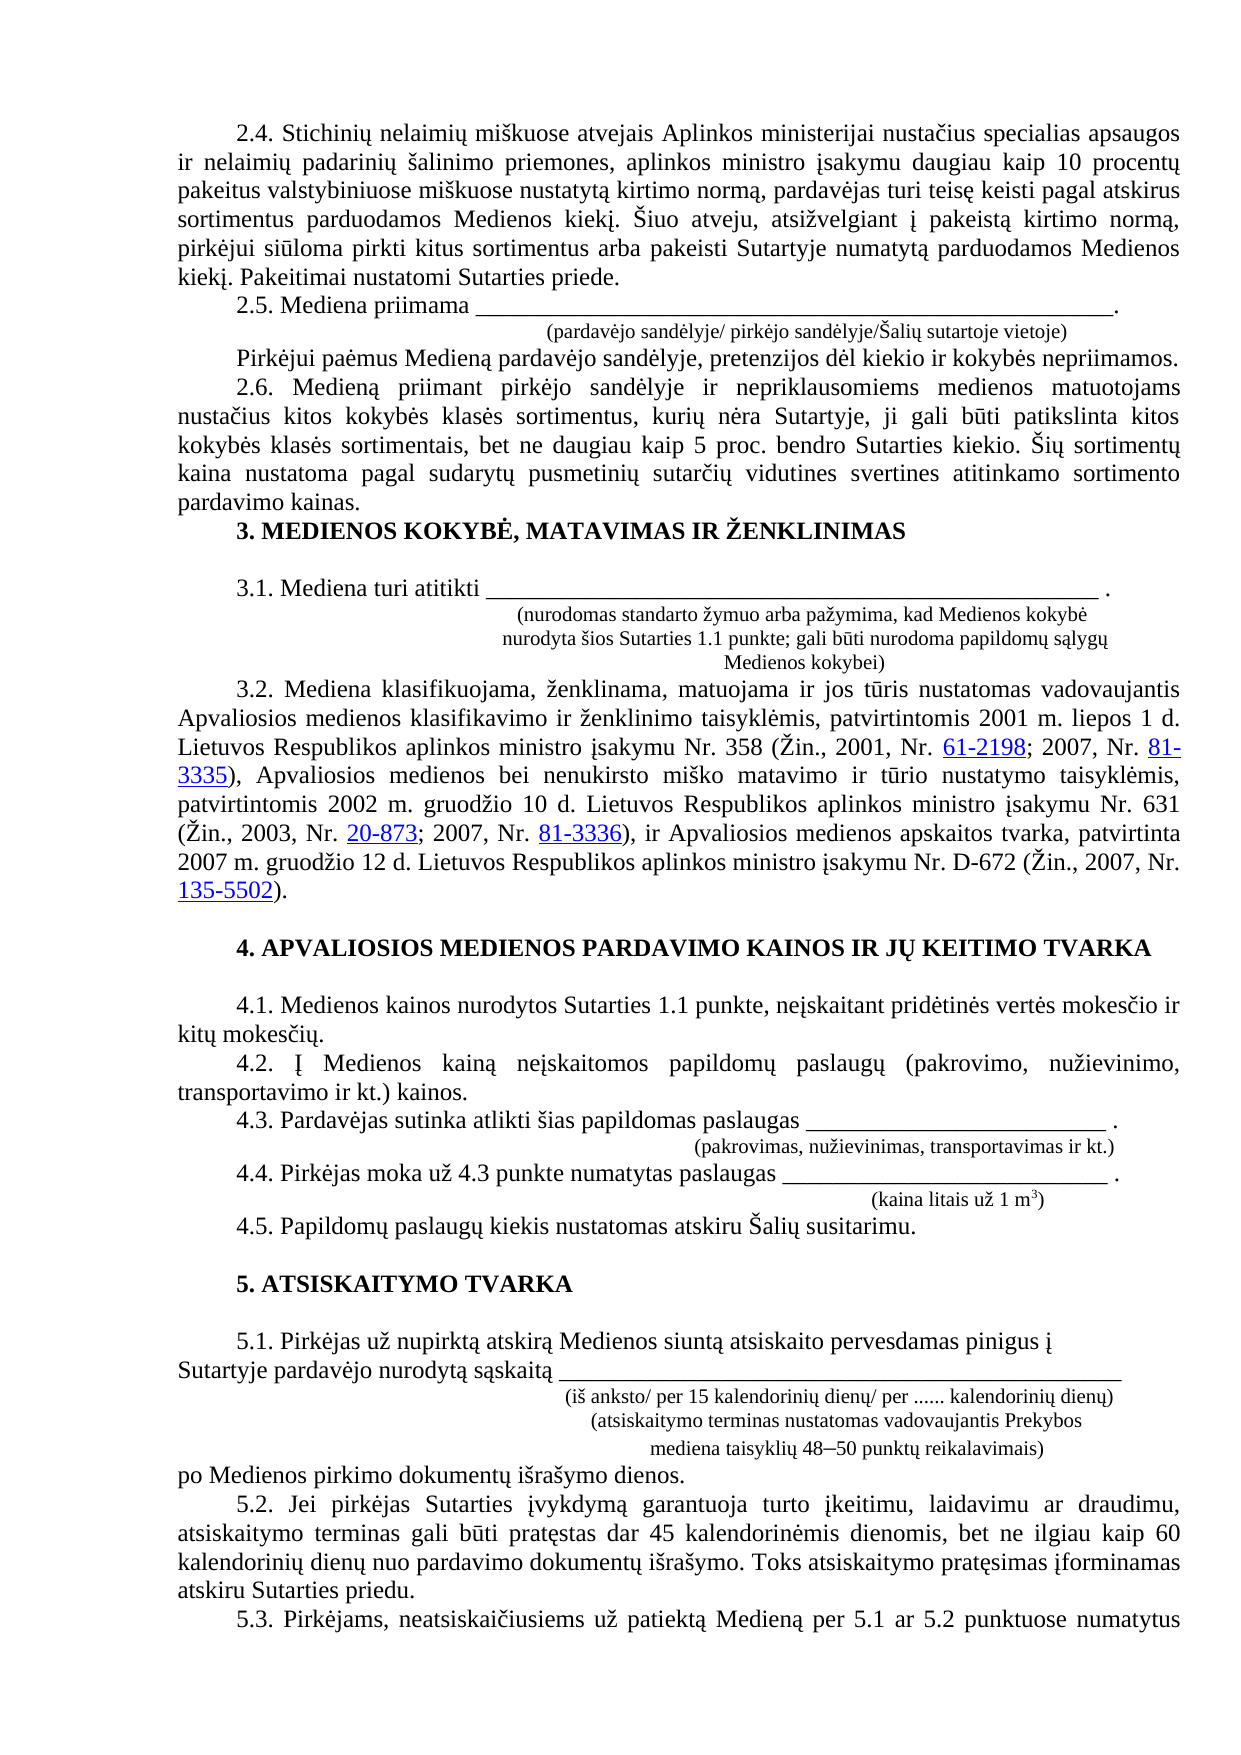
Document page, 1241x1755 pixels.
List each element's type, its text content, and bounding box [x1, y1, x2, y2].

text (kaina litais už 1 m3) [177, 1187, 1181, 1211]
text Pirkėjui paėmus Medieną pardavėjo sandėlyje, pretenzijos dėl kiekio ir kokybės nepriimamos. [177, 343, 1181, 372]
text 2.6. Medieną priimant pirkėjo sandėlyje ir nepriklausomiems medienos matuotojams nustačius kitos kokybės klasės sortimentus, kurių nėra Sutartyje, ji gali būti patikslinta kitos kokybės klasės sortimentais, bet ne daugiau kaip 5 proc. bendro Sutarties kiekio. Šių sortimentų kaina nustatoma pagal sudarytų pusmetinių sutarčių vidutines svertines atitinkamo sortimento pardavimo kainas. [177, 372, 1181, 516]
text (atsiskaitymo terminas nustatomas vadovaujantis Prekybos [565, 1408, 1181, 1432]
text Medienos kokybei) [490, 650, 1181, 674]
text 3. MEDIENOS KOKYBĖ, MATAVIMAS IR ŽENKLINIMAS [177, 516, 1181, 545]
text 4.5. Papildomų paslaugų kiekis nustatomas atskiru Šalių susitarimu. [177, 1211, 1181, 1240]
text 3.1. Mediena turi atitikti _________________________________________________ . [177, 573, 1181, 602]
text 2.5. Mediena priimama ___________________________________________________. [177, 291, 1181, 319]
text 4.3. Pardavėjas sutinka atlikti šias papildomas paslaugas ________________________ . [177, 1106, 1181, 1134]
text 2.4. Stichinių nelaimių miškuose atvejais Aplinkos ministerijai nustačius specialias apsaugos ir nelaimių padarinių šalinimo priemones, aplinkos ministro įsakymu daugiau kaip 10 procentų pakeitus valstybiniuose miškuose nustatytą kirtimo normą, pardavėjas turi teisę keisti pagal atskirus sortimentus parduodamos Medienos kiekį. Šiuo atveju, atsižvelgiant į pakeistą kirtimo normą, pirkėjui siūloma pirkti kitus sortimentus arba pakeisti Sutartyje numatytą parduodamos Medienos kiekį. Pakeitimai nustatomi Sutarties priede. [177, 118, 1181, 291]
text 5.2. Jei pirkėjas Sutarties įvykdymą garantuoja turto įkeitimu, laidavimu ar draudimu, atsiskaitymo terminas gali būti pratęstas dar 45 kalendorinėmis dienomis, bet ne ilgiau kaip 60 kalendorinių dienų nuo pardavimo dokumentų išrašymo. Toks atsiskaitymo pratęsimas įforminamas atskiru Sutarties priedu. [177, 1489, 1181, 1604]
text Sutartyje pardavėjo nurodytą sąskaitą _____________________________________________ [177, 1355, 1181, 1384]
text 4. APVALIOSIOS MEDIENOS PARDAVIMO KAINOS IR JŲ KEITIMO TVARKA [177, 933, 1181, 962]
text 4.4. Pirkėjas moka už 4.3 punkte numatytas paslaugas __________________________ . [177, 1158, 1181, 1187]
text 5. ATSISKAITYMO TVARKA [177, 1269, 1181, 1297]
text 3.2. Mediena klasifikuojama, ženklinama, matuojama ir jos tūris nustatomas vadovaujantis Apvaliosios medienos klasifikavimo ir ženklinimo taisyklėmis, patvirtintomis 2001 m. liepos 1 d. Lietuvos Respublikos aplinkos ministro įsakymu Nr. 358 (Žin., 2001, Nr. 61-2198; 2007, Nr. 81-3335), Apvaliosios medienos bei nenukirsto miško matavimo ir tūrio nustatymo taisyklėmis, patvirtintomis 2002 m. gruodžio 10 d. Lietuvos Respublikos aplinkos ministro įsakymu Nr. 631 (Žin., 2003, Nr. 20-873; 2007, Nr. 81-3336), ir Apvaliosios medienos apskaitos tvarka, patvirtinta 2007 m. gruodžio 12 d. Lietuvos Respublikos aplinkos ministro įsakymu Nr. D-672 (Žin., 2007, Nr. 135-5502). [177, 674, 1181, 904]
text mediena taisyklių 48–50 punktų reikalavimais) [565, 1432, 1181, 1461]
text 5.3. Pirkėjams, neatsiskaičiusiems už patiektą Medieną per 5.1 ar 5.2 punktuose numatytus [177, 1604, 1181, 1633]
text 4.2. Į Medienos kainą neįskaitomos papildomų paslaugų (pakrovimo, nužievinimo, transportavimo ir kt.) kainos. [177, 1048, 1181, 1106]
text nurodyta šios Sutarties 1.1 punkte; gali būti nurodoma papildomų sąlygų [490, 626, 1181, 650]
text po Medienos pirkimo dokumentų išrašymo dienos. [177, 1461, 1181, 1489]
text (pakrovimas, nužievinimas, transportavimas ir kt.) [177, 1134, 1181, 1158]
text (iš anksto/ per 15 kalendorinių dienų/ per ...... kalendorinių dienų) [565, 1384, 1181, 1408]
text (pardavėjo sandėlyje/ pirkėjo sandėlyje/Šalių sutartoje vietoje) [490, 319, 1181, 343]
text 4.1. Medienos kainos nurodytos Sutarties 1.1 punkte, neįskaitant pridėtinės vertės mokesčio ir kitų mokesčių. [177, 991, 1181, 1048]
text 5.1. Pirkėjas už nupirktą atskirą Medienos siuntą atsiskaito pervesdamas pinigus į [177, 1326, 1181, 1355]
text (nurodomas standarto žymuo arba pažymima, kad Medienos kokybė [490, 602, 1181, 626]
